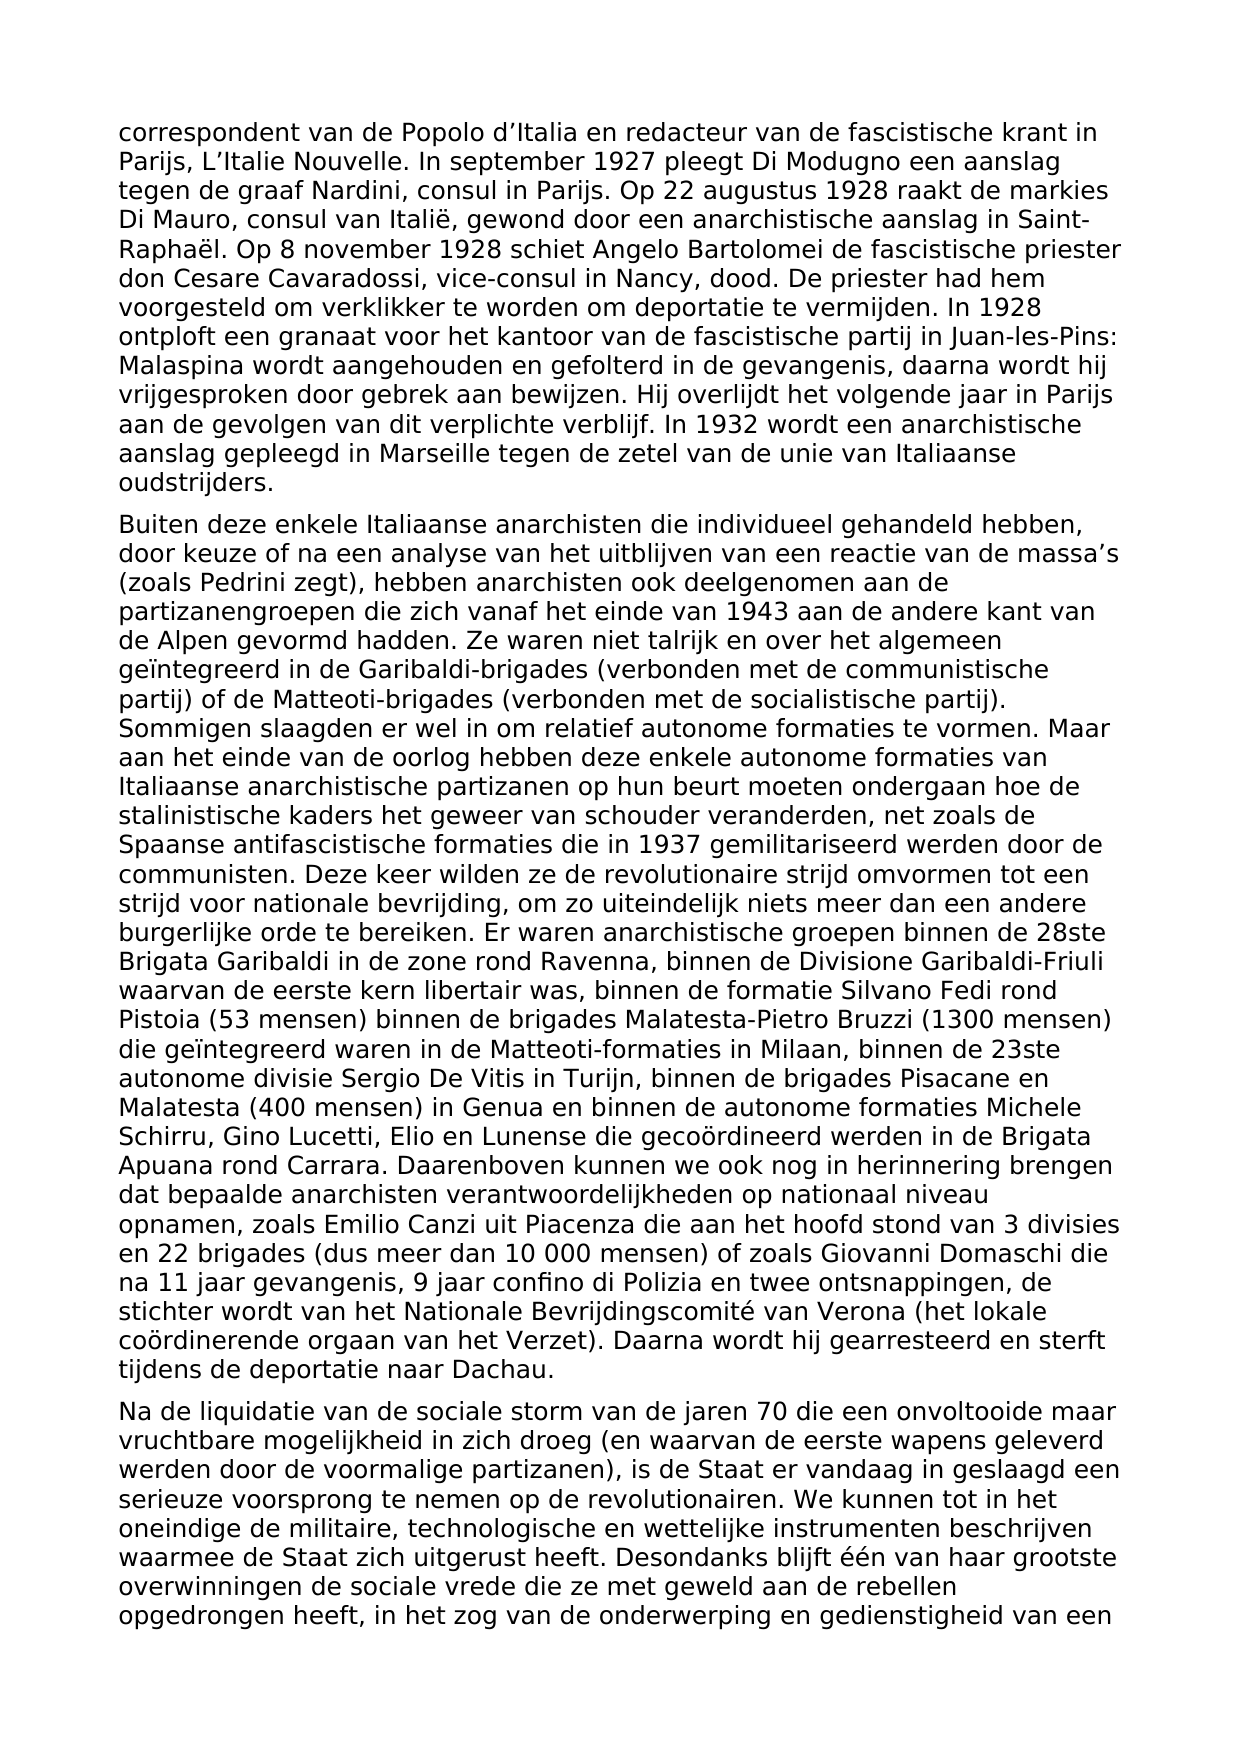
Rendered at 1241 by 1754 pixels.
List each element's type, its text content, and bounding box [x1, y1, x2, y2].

text Buiten deze enkele Italiaanse anarchisten die individueel gehandeld hebben, door keuze of na een analyse van het uitblijven van een reactie van de massa’s (zoals Pedrini zegt), hebben anarchisten ook deelgenomen aan de partizanengroepen die zich vanaf het einde van 1943 aan de andere kant van de Alpen gevormd hadden. Ze waren niet talrijk en over het algemeen geïntegreerd in de Garibaldi-brigades (verbonden met de communistische partij) of de Matteoti-brigades (verbonden met de socialistische partij). Sommigen slaagden er wel in om relatief autonome formaties te vormen. Maar aan het einde van de oorlog hebben deze enkele autonome formaties van Italiaanse anarchistische partizanen op hun beurt moeten ondergaan hoe de stalinistische kaders het geweer van schouder veranderden, net zoals de Spaanse antifascistische formaties die in 1937 gemilitariseerd werden door de communisten. Deze keer wilden ze de revolutionaire strijd omvormen tot een strijd voor nationale bevrijding, om zo uiteindelijk niets meer dan een andere burgerlijke orde te bereiken. Er waren anarchistische groepen binnen de 28ste Brigata Garibaldi in de zone rond Ravenna, binnen de Divisione Garibaldi-Friuli waarvan de eerste kern libertair was, binnen de formatie Silvano Fedi rond Pistoia (53 mensen) binnen de brigades Malatesta-Pietro Bruzzi (1300 mensen) die geïntegreerd waren in de Matteoti-formaties in Milaan, binnen de 23ste autonome divisie Sergio De Vitis in Turijn, binnen de brigades Pisacane en Malatesta (400 mensen) in Genua en binnen de autonome formaties Michele Schirru, Gino Lucetti, Elio en Lunense die gecoördineerd werden in de Brigata Apuana rond Carrara. Daarenboven kunnen we ook nog in herinnering brengen dat bepaalde anarchisten verantwoordelijkheden op nationaal niveau opnamen, zoals Emilio Canzi uit Piacenza die aan het hoofd stond van 3 divisies en 22 brigades (dus meer dan 10 000 mensen) of zoals Giovanni Domaschi die na 11 jaar gevangenis, 9 jaar conﬁno di Polizia en twee ontsnappingen, de stichter wordt van het Nationale Bevrijdingscomité van Verona (het lokale coördinerende orgaan van het Verzet). Daarna wordt hij gearresteerd en sterft tijdens de deportatie naar Dachau. [118, 510, 1122, 1385]
text Na de liquidatie van de sociale storm van de jaren 70 die een onvoltooide maar vruchtbare mogelijkheid in zich droeg (en waarvan de eerste wapens geleverd werden door de voormalige partizanen), is de Staat er vandaag in geslaagd een serieuze voorsprong te nemen op de revolutionairen. We kunnen tot in het oneindige de militaire, technologische en wettelijke instrumenten beschrijven waarmee de Staat zich uitgerust heeft. Desondanks blijft één van haar grootste overwinningen de sociale vrede die ze met geweld aan de rebellen opgedrongen heeft, in het zog van de onderwerping en gedienstigheid van een [118, 1397, 1122, 1631]
text correspondent van de Popolo d’Italia en redacteur van de fascistische krant in Parijs, L’Italie Nouvelle. In september 1927 pleegt Di Modugno een aanslag tegen de graaf Nardini, consul in Parijs. Op 22 augustus 1928 raakt de markies Di Mauro, consul van Italië, gewond door een anarchistische aanslag in Saint-Raphaël. Op 8 november 1928 schiet Angelo Bartolomei de fascistische priester don Cesare Cavaradossi, vice-consul in Nancy, dood. De priester had hem voorgesteld om verklikker te worden om deportatie te vermijden. In 1928 ontploft een granaat voor het kantoor van de fascistische partij in Juan-les-Pins: Malaspina wordt aangehouden en gefolterd in de gevangenis, daarna wordt hij vrijgesproken door gebrek aan bewijzen. Hij overlijdt het volgende jaar in Parijs aan de gevolgen van dit verplichte verblijf. In 1932 wordt een anarchistische aanslag gepleegd in Marseille tegen de zetel van de unie van Italiaanse oudstrijders. [118, 118, 1122, 497]
